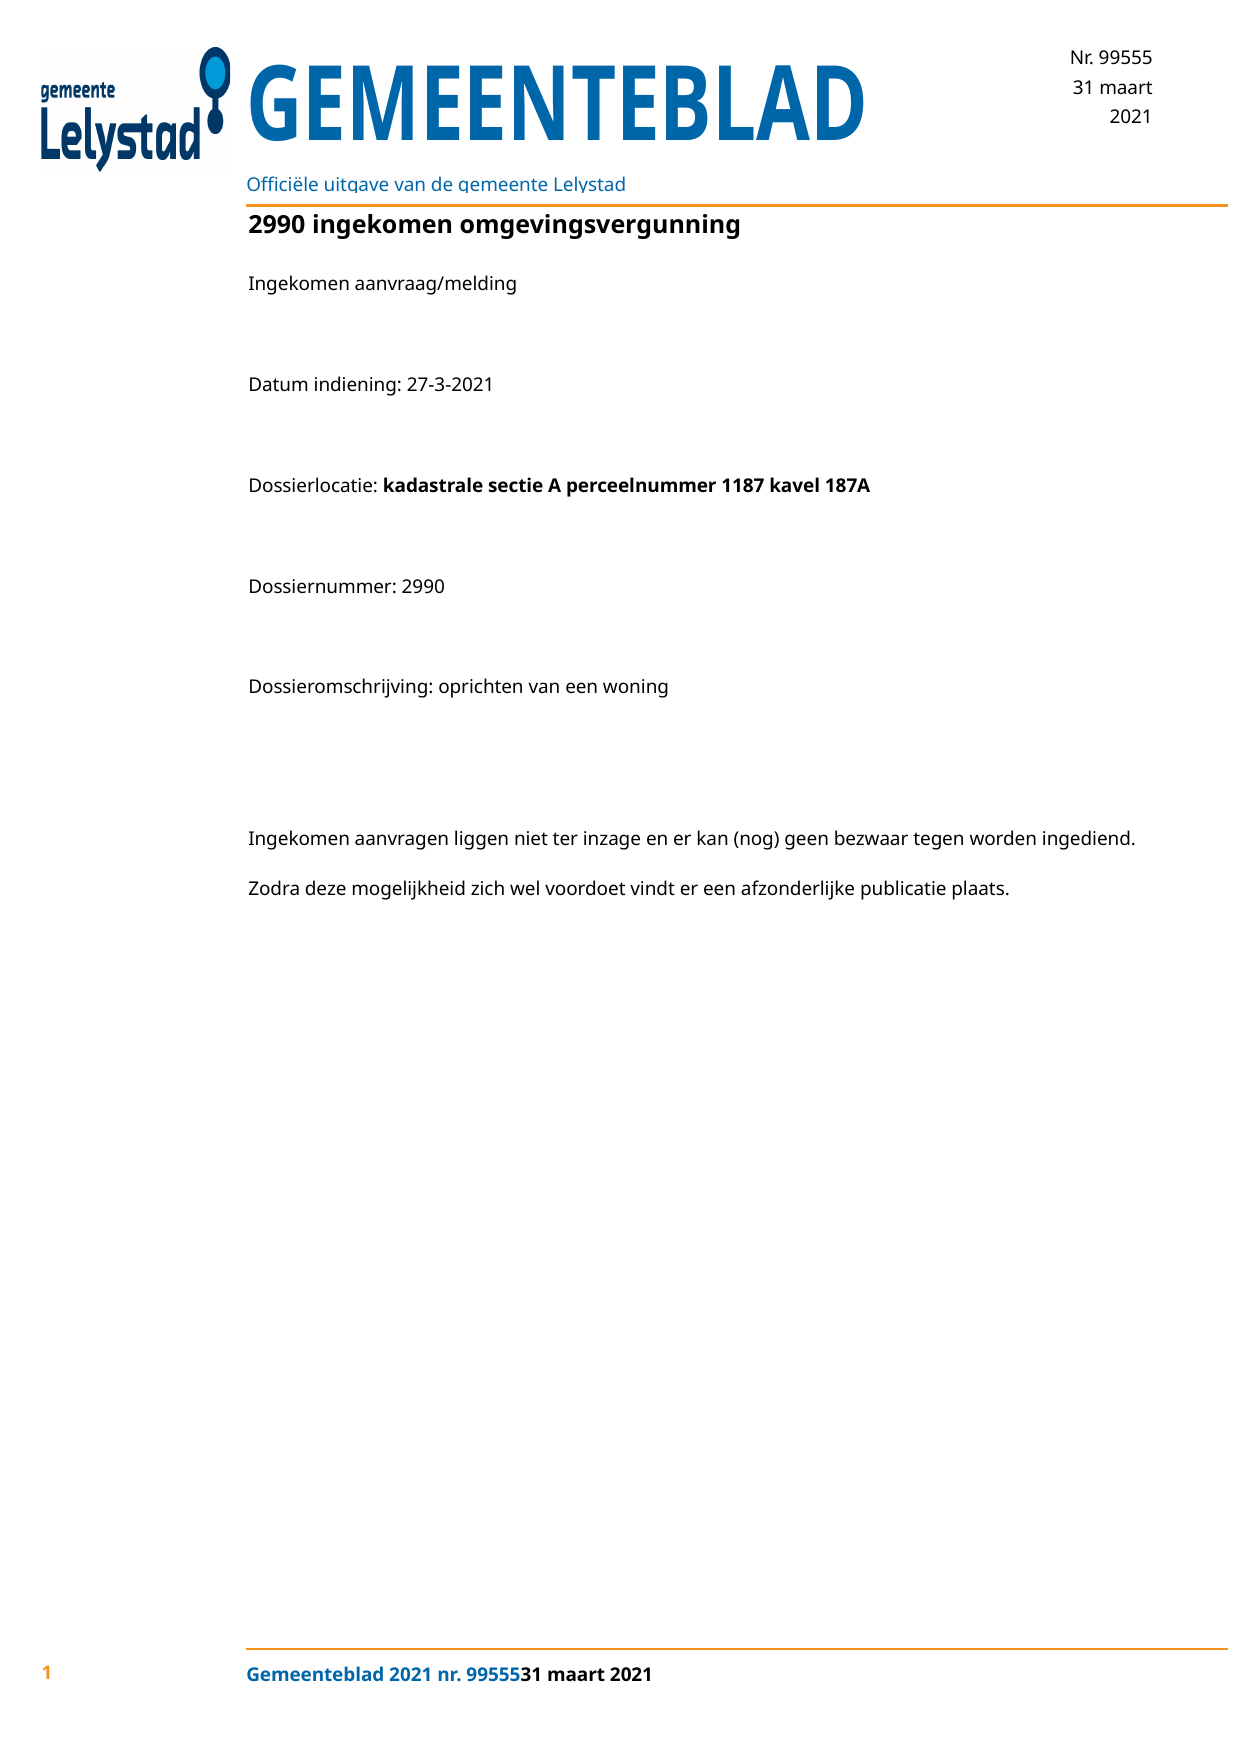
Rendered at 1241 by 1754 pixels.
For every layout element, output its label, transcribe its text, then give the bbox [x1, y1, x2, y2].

text Dossieromschrijving: oprichten van een woning [248, 674, 1152, 699]
text 2990 ingekomen omgevingsvergunning [248, 207, 1152, 241]
text Datum indiening: 27-3-2021 [248, 371, 1152, 397]
text Ingekomen aanvragen liggen niet ter inzage en er kan (nog) geen bezwaar tegen worden ingediend. [248, 825, 1152, 851]
text Zodra deze mogelijkheid zich wel voordoet vindt er een afzonderlijke publicatie plaats. [248, 875, 1152, 901]
picture [41, 47, 231, 172]
text Dossierlocatie: kadastrale sectie A perceelnummer 1187 kavel 187A [248, 472, 1152, 498]
text Dossiernummer: 2990 [248, 573, 1152, 598]
text Ingekomen aanvraag/melding [248, 270, 1152, 296]
